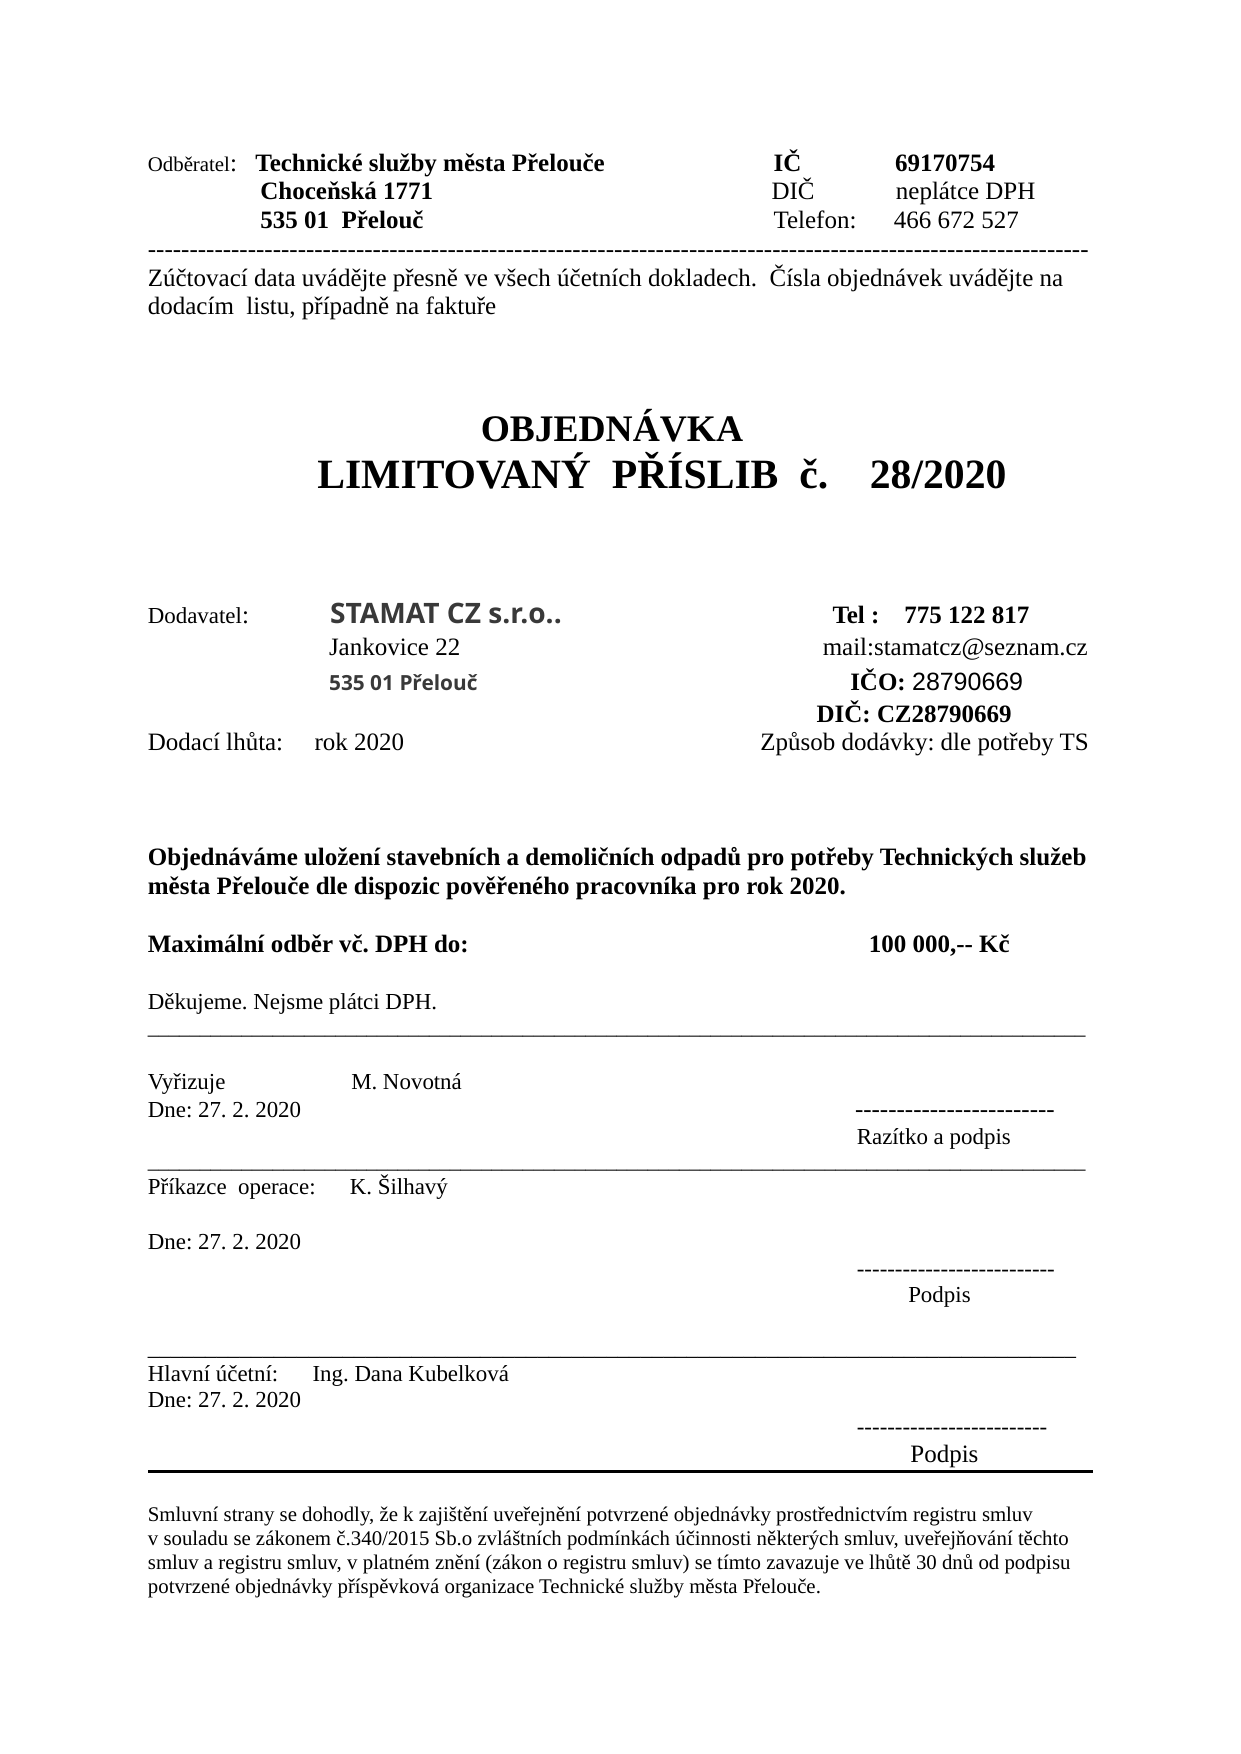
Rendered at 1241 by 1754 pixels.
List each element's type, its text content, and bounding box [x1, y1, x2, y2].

text Objednáváme uložení stavebních a demoličních odpadů pro potřeby Technických služeb města Přelouče dle dispozic pověřeného pracovníka pro rok 2020. [148, 842, 1093, 900]
text Dodavatel: STAMAT CZ s.r.o.. Tel : 775 122 817 [148, 593, 1093, 632]
text 535 01 Přelouč IČO: 28790669 [148, 660, 1093, 699]
text Dne: 27. 2. 2020 [148, 1228, 1093, 1255]
text __________________________________________________________________________________________ [148, 1015, 1093, 1039]
text Podpis [148, 1439, 1093, 1470]
text Dne: 27. 2. 2020 ------------------------ [148, 1094, 1093, 1123]
text Odběratel: Technické služby města Přelouče IČ 69170754 [148, 148, 1093, 176]
text 535 01 Přelouč Telefon: 466 672 527 [148, 205, 1093, 234]
text Příkazce operace: K. Šilhavý [148, 1173, 1093, 1199]
text DIČ: CZ28790669 [148, 699, 1093, 727]
text -----------------------------------------------------------------------------------------------------------------Zúčtovací data uvádějte přesně ve všech účetních dokladech. Čísla objednávek uvádějte na dodacím listu, případně na faktuře [148, 234, 1093, 320]
text Jankovice 22 mail:stamatcz@seznam.cz [148, 632, 1093, 660]
text OBJEDNÁVKA [148, 406, 1093, 449]
text Podpis [148, 1281, 1093, 1307]
text Choceňská 1771 DIČ neplátce DPH [148, 176, 1093, 205]
text Děkujeme. Nejsme plátci DPH. [148, 986, 1093, 1015]
text _________________________________________________________________________________ [148, 1307, 1093, 1360]
text Vyřizuje M. Novotná [148, 1068, 1093, 1094]
text ------------------------- [148, 1413, 1093, 1439]
text Dodací lhůta: rok 2020 Způsob dodávky: dle potřeby TS [148, 727, 1093, 756]
text Smluvní strany se dohodly, že k zajištění uveřejnění potvrzené objednávky prostřednictvím registru smluv v souladu se zákonem č.340/2015 Sb.o zvláštních podmínkách účinnosti některých smluv, uveřejňování těchto smluv a registru smluv, v platném znění (zákon o registru smluv) se tímto zavazuje ve lhůtě 30 dnů od podpisu potvrzené objednávky příspěvková organizace Technické služby města Přelouče. [148, 1502, 1093, 1598]
text LIMITOVANÝ PŘÍSLIB č. 28/2020 [148, 449, 1093, 497]
text Razítko a podpis [148, 1123, 1093, 1149]
text Maximální odběr vč. DPH do: 100 000,-- Kč [148, 929, 1093, 957]
text -------------------------- [148, 1255, 1093, 1281]
text Dne: 27. 2. 2020 [148, 1386, 1093, 1413]
text __________________________________________________________________________________________ [148, 1149, 1093, 1173]
text Hlavní účetní: Ing. Dana Kubelková [148, 1360, 1093, 1386]
